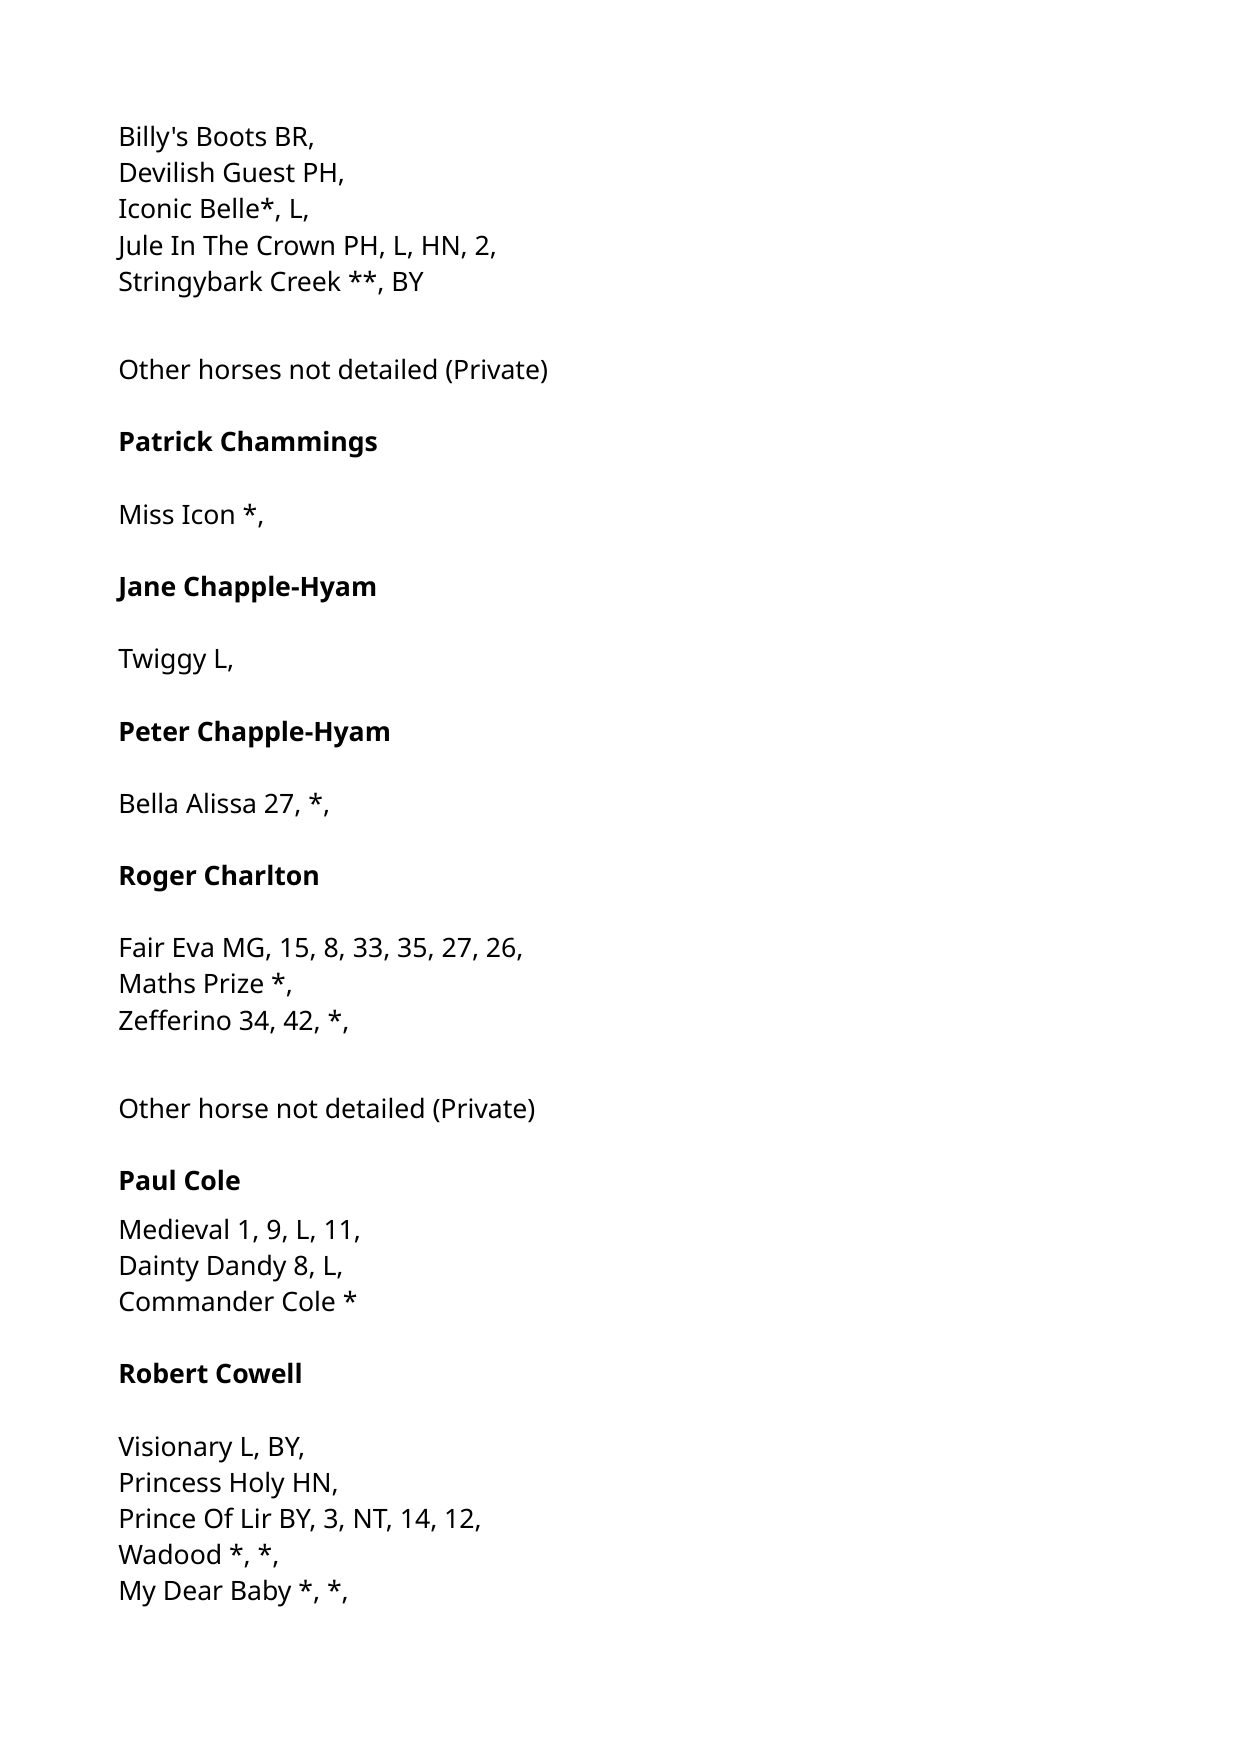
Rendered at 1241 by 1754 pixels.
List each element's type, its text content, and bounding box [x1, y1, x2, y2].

text Billy's Boots BR, Devilish Guest PH, Iconic Belle*, L, Jule In The Crown PH, L, HN, 2, Stringybark Creek **, BY [118, 118, 1122, 338]
text Other horses not detailed (Private) Patrick Chammings Miss Icon *, Jane Chapple-Hyam Twiggy L, Peter Chapple-Hyam Bella Alissa 27, *, Roger Charlton Fair Eva MG, 15, 8, 33, 35, 27, 26, Maths Prize *, Zefferino 34, 42, *, [118, 351, 1122, 1077]
text Other horse not detailed (Private) Paul Cole [118, 1090, 1122, 1198]
text Medieval 1, 9, L, 11, Dainty Dandy 8, L, Commander Cole * Robert Cowell Visionary L, BY, Princess Holy HN, Prince Of Lir BY, 3, NT, 14, 12, Wadood *, *, My Dear Baby *, *, [118, 1211, 1122, 1608]
